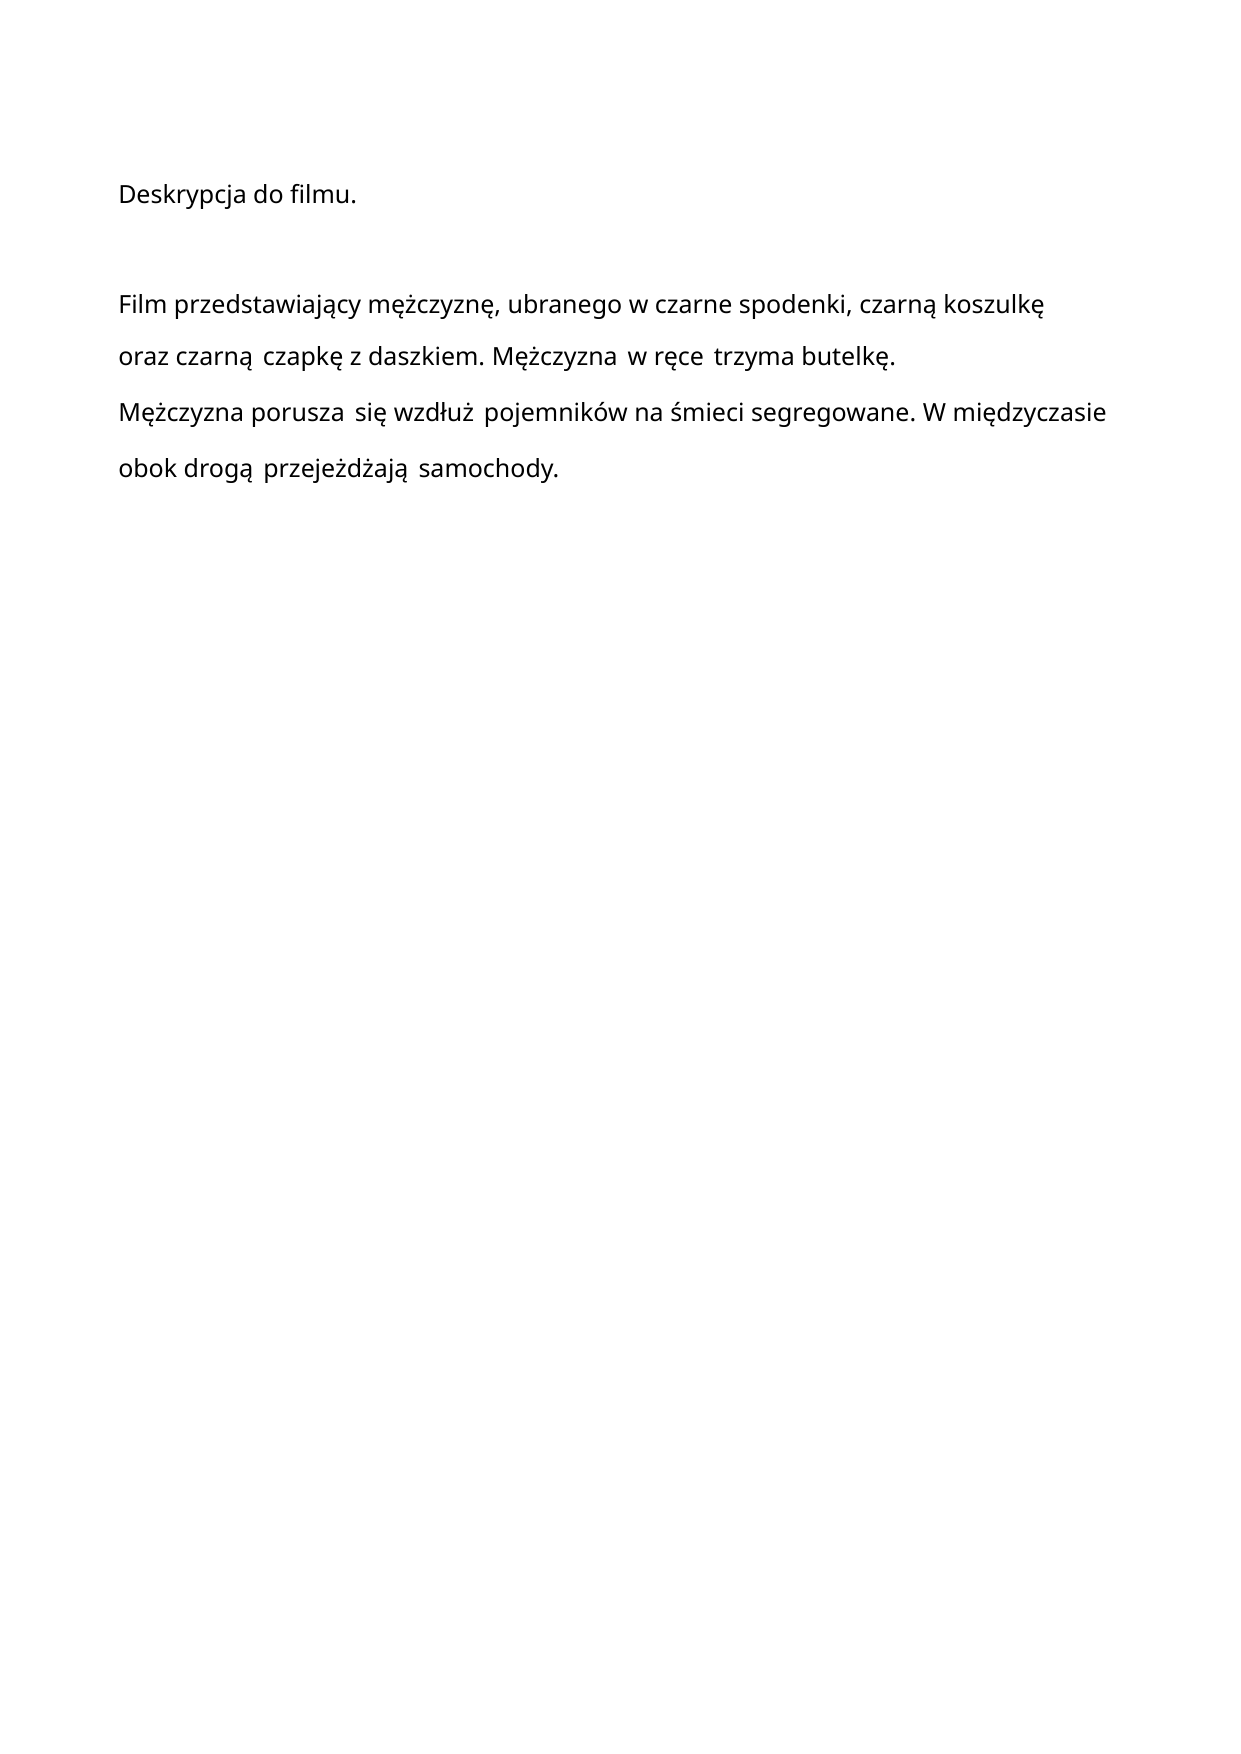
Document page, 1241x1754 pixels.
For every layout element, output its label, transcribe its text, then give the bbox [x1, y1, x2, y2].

text Film przedstawiający mężczyznę, ubranego w czarne spodenki, czarną koszulkę oraz czarną czapkę z daszkiem. Mężczyzna w ręce trzyma butelkę. Mężczyzna porusza się wzdłuż pojemników na śmieci segregowane. W międzyczasie obok drogą przejeżdżają samochody. [118, 230, 1122, 606]
text Deskrypcja do filmu. [118, 176, 1122, 210]
